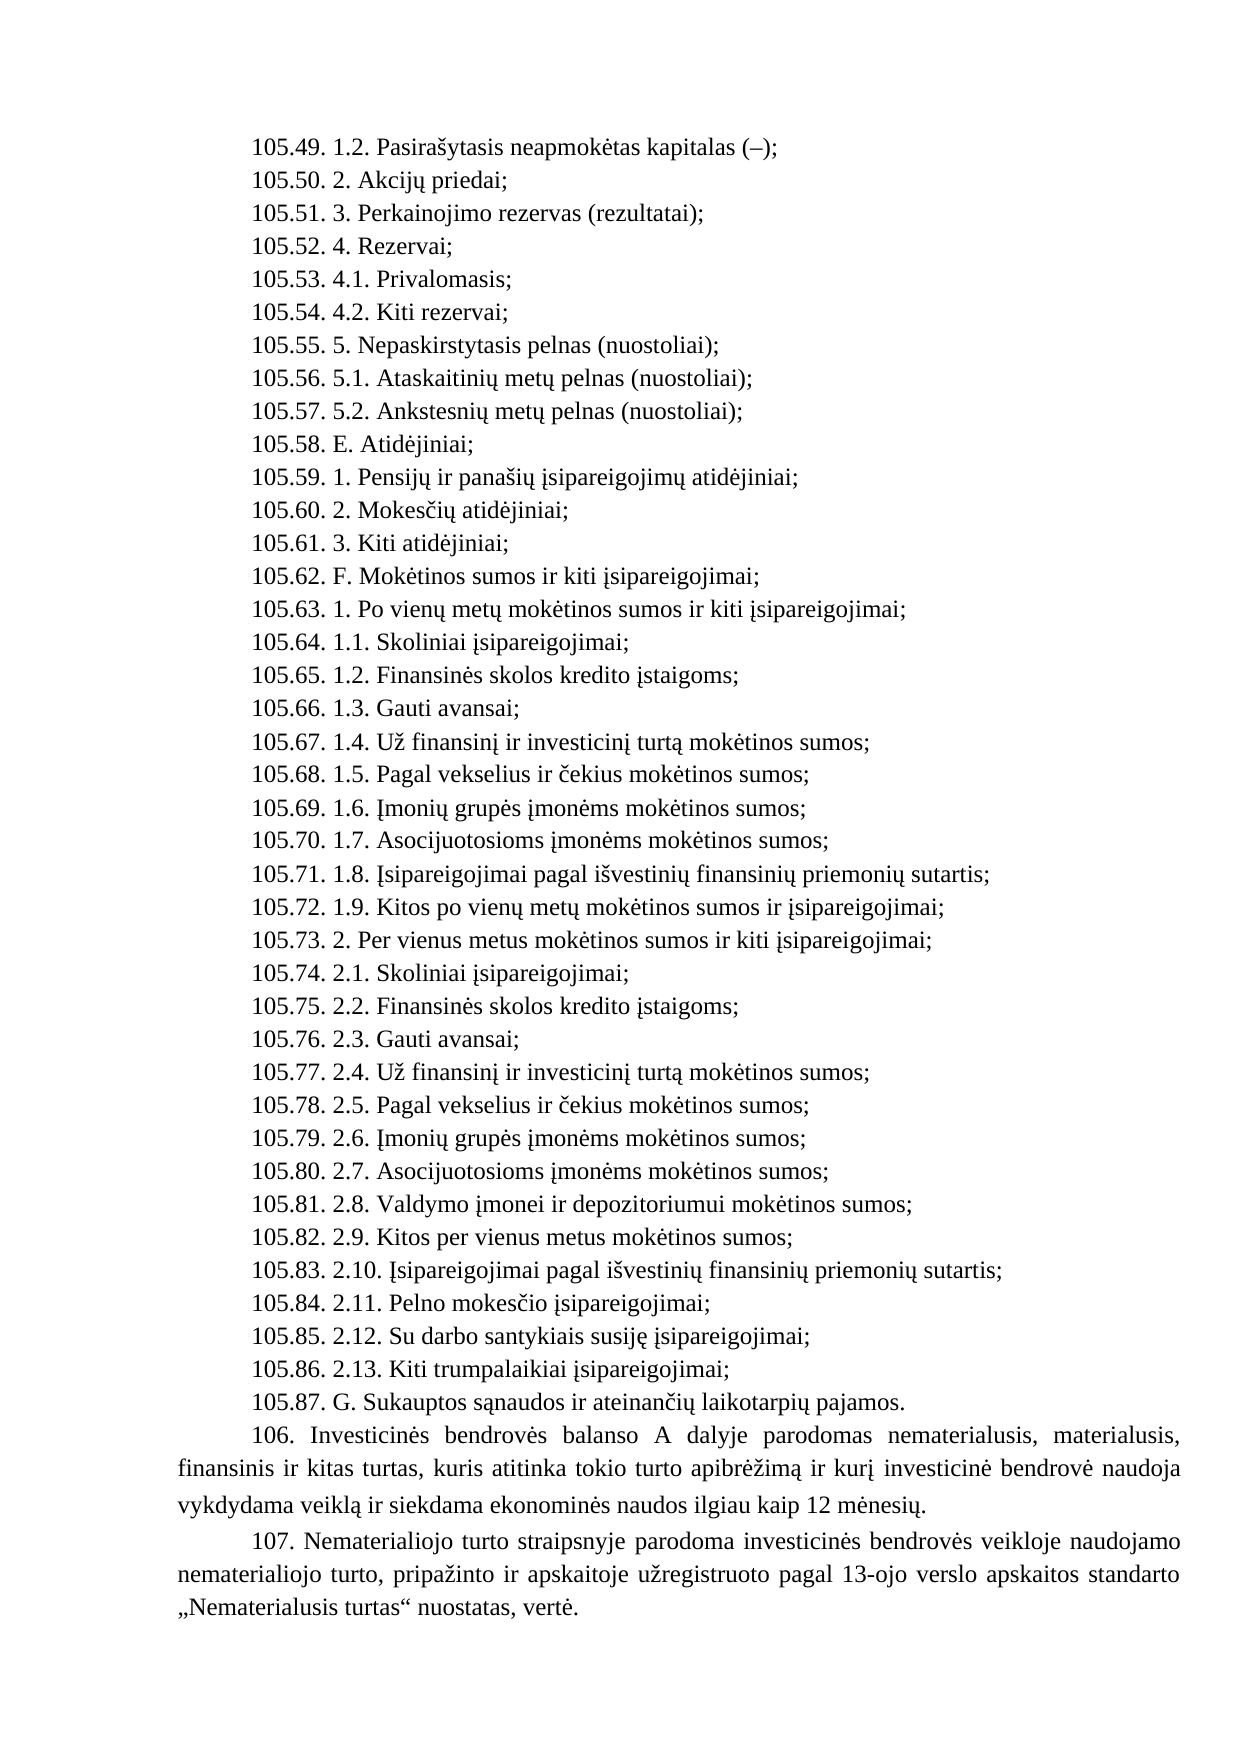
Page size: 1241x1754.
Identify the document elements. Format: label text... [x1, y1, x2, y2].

text 106. Investicinės bendrovės balanso A dalyje parodomas nematerialusis, materialusis, finansinis ir kitas turtas, kuris atitinka tokio turto apibrėžimą ir kurį investicinė bendrovė naudoja vykdydama veiklą ir siekdama ekonominės naudos ilgiau kaip 12 mėnesių. [177, 1420, 1181, 1521]
text 105.87. G. Sukauptos sąnaudos ir ateinančių laikotarpių pajamos. [177, 1387, 1181, 1416]
text 105.84. 2.11. Pelno mokesčio įsipareigojimai; [177, 1288, 1181, 1317]
text 105.80. 2.7. Asocijuotosioms įmonėms mokėtinos sumos; [177, 1156, 1181, 1184]
text 105.59. 1. Pensijų ir panašių įsipareigojimų atidėjiniai; [177, 462, 1181, 491]
text 105.63. 1. Po vienų metų mokėtinos sumos ir kiti įsipareigojimai; [177, 594, 1181, 623]
text 105.64. 1.1. Skoliniai įsipareigojimai; [177, 627, 1181, 656]
text 105.66. 1.3. Gauti avansai; [177, 693, 1181, 722]
text 105.86. 2.13. Kiti trumpalaikiai įsipareigojimai; [177, 1354, 1181, 1383]
text 105.78. 2.5. Pagal vekselius ir čekius mokėtinos sumos; [177, 1090, 1181, 1118]
text 105.85. 2.12. Su darbo santykiais susiję įsipareigojimai; [177, 1321, 1181, 1350]
text 105.74. 2.1. Skoliniai įsipareigojimai; [177, 958, 1181, 986]
text 105.73. 2. Per vienus metus mokėtinos sumos ir kiti įsipareigojimai; [177, 925, 1181, 953]
text 105.61. 3. Kiti atidėjiniai; [177, 528, 1181, 557]
text 105.70. 1.7. Asocijuotosioms įmonėms mokėtinos sumos; [177, 826, 1181, 854]
text 105.77. 2.4. Už finansinį ir investicinį turtą mokėtinos sumos; [177, 1057, 1181, 1086]
text 105.68. 1.5. Pagal vekselius ir čekius mokėtinos sumos; [177, 759, 1181, 788]
text 105.51. 3. Perkainojimo rezervas (rezultatai); [177, 198, 1181, 227]
text 105.72. 1.9. Kitos po vienų metų mokėtinos sumos ir įsipareigojimai; [177, 892, 1181, 920]
text 105.58. E. Atidėjiniai; [177, 429, 1181, 458]
text 105.60. 2. Mokesčių atidėjiniai; [177, 495, 1181, 524]
text 105.50. 2. Akcijų priedai; [177, 165, 1181, 194]
text 105.69. 1.6. Įmonių grupės įmonėms mokėtinos sumos; [177, 793, 1181, 821]
text 105.75. 2.2. Finansinės skolos kredito įstaigoms; [177, 991, 1181, 1019]
text 105.79. 2.6. Įmonių grupės įmonėms mokėtinos sumos; [177, 1123, 1181, 1152]
text 105.81. 2.8. Valdymo įmonei ir depozitoriumui mokėtinos sumos; [177, 1189, 1181, 1218]
text 105.49. 1.2. Pasirašytasis neapmokėtas kapitalas (–); [177, 132, 1181, 161]
text 105.53. 4.1. Privalomasis; [177, 264, 1181, 293]
text 105.76. 2.3. Gauti avansai; [177, 1024, 1181, 1052]
text 105.54. 4.2. Kiti rezervai; [177, 297, 1181, 326]
text 105.67. 1.4. Už finansinį ir investicinį turtą mokėtinos sumos; [177, 727, 1181, 755]
text 107. Nematerialiojo turto straipsnyje parodoma investicinės bendrovės veikloje naudojamo nematerialiojo turto, pripažinto ir apskaitoje užregistruoto pagal 13-ojo verslo apskaitos standarto „Nematerialusis turtas“ nuostatas, vertė. [177, 1526, 1181, 1621]
text 105.55. 5. Nepaskirstytasis pelnas (nuostoliai); [177, 330, 1181, 359]
text 105.83. 2.10. Įsipareigojimai pagal išvestinių finansinių priemonių sutartis; [177, 1255, 1181, 1284]
text 105.71. 1.8. Įsipareigojimai pagal išvestinių finansinių priemonių sutartis; [177, 859, 1181, 887]
text 105.56. 5.1. Ataskaitinių metų pelnas (nuostoliai); [177, 363, 1181, 392]
text 105.82. 2.9. Kitos per vienus metus mokėtinos sumos; [177, 1222, 1181, 1251]
text 105.65. 1.2. Finansinės skolos kredito įstaigoms; [177, 661, 1181, 689]
text 105.52. 4. Rezervai; [177, 231, 1181, 260]
text 105.57. 5.2. Ankstesnių metų pelnas (nuostoliai); [177, 396, 1181, 425]
text 105.62. F. Mokėtinos sumos ir kiti įsipareigojimai; [177, 561, 1181, 590]
